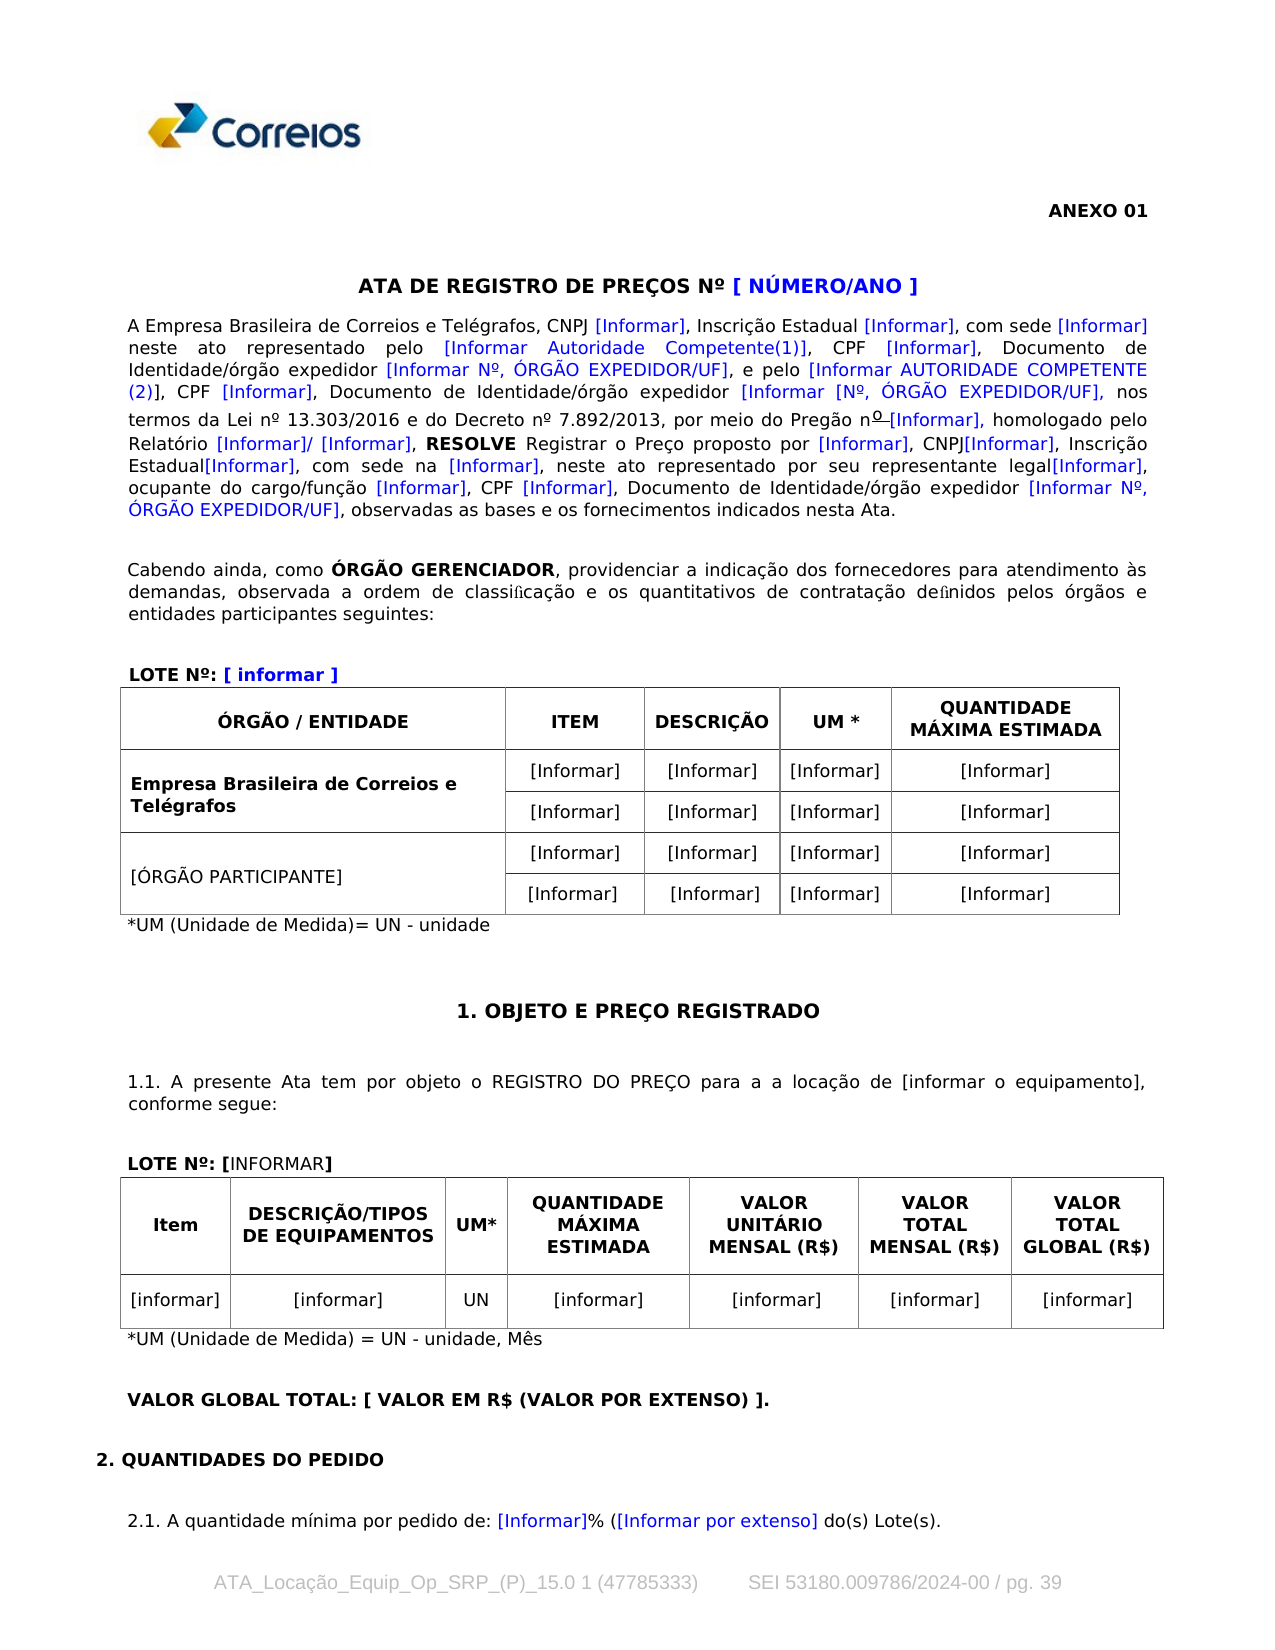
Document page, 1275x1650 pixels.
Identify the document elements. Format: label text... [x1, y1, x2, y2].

table_cell [Informar] [645, 833, 779, 873]
table_cell [informar] [231, 1275, 445, 1328]
table_cell [informar] [1012, 1275, 1163, 1328]
table_header QUANTIDADE MÁXIMA ESTIMADA [892, 688, 1119, 749]
table_header ITEM [506, 688, 644, 749]
table_cell [Informar] [506, 833, 644, 873]
table_cell [ÓRGÃO PARTICIPANTE] [121, 833, 505, 914]
table_cell [Informar] [892, 874, 1119, 914]
table_cell [Informar] [781, 874, 891, 914]
table_header UM * [781, 688, 891, 749]
table_header Item [121, 1178, 230, 1274]
table_header VALOR TOTAL MENSAL (R$) [859, 1178, 1011, 1274]
table_header ÓRGÃO / ENTIDADE [121, 688, 505, 749]
text *UM (Unidade de Medida) = UN - unidade, Mês [127, 1329, 1148, 1350]
text ANEXO 01 [121, 201, 1148, 222]
text VALOR GLOBAL TOTAL: [ VALOR EM R$ (VALOR POR EXTENSO) ]. [127, 1390, 1153, 1411]
text *UM (Unidade de Medida)= UN - unidade [127, 915, 1148, 936]
table_cell [informar] [690, 1275, 858, 1328]
table_header VALOR TOTAL GLOBAL (R$) [1012, 1178, 1163, 1274]
table_cell [informar] [508, 1275, 689, 1328]
text A Empresa Brasileira de Correios e Telégrafos, CNPJ [Informar], Inscrição Estadual [Informar], com sede [Informar] neste ato representado pelo [Informar Autoridade Competente(1)], CPF [Informar], Documento de Identidade/órgão expedidor [Informar Nº, ÓRGÃO EXPEDIDOR/UF], e pelo [Informar AUTORIDADE COMPETENTE (2)], CPF [Informar], Documento de Identidade/órgão expedidor [Informar [Nº, ÓRGÃO EXPEDIDOR/UF], nos termos da Lei nº 13.303/2016 e do Decreto nº 7.892/2013, por meio do Pregão no [Informar], homologado pelo Relatório [Informar]/ [Informar], RESOLVE Registrar o Preço proposto por [Informar], CNPJ[Informar], Inscrição Estadual[Informar], com sede na [Informar], neste ato representado por seu representante legal[Informar], ocupante do cargo/função [Informar], CPF [Informar], Documento de Identidade/órgão expedidor [Informar Nº, ÓRGÃO EXPEDIDOR/UF], observadas as bases e os fornecimentos indicados nesta Ata. [127, 316, 1148, 520]
table_cell [Informar] [892, 833, 1119, 873]
table_cell [informar] [121, 1275, 230, 1328]
subtitle ATA DE REGISTRO DE PREÇOS Nº [ NÚMERO/ANO ] [123, 275, 1153, 298]
table_cell [Informar] [781, 750, 891, 791]
table_cell [Informar] [645, 750, 779, 791]
table_cell [Informar] [645, 792, 779, 832]
table_cell [Informar] [781, 833, 891, 873]
subtitle 1. OBJETO E PREÇO REGISTRADO [123, 1000, 1153, 1023]
list A quantidade mínima por pedido de: [Informar]% ([Informar por extenso] do(s) Lote(s). [127, 1511, 1148, 1532]
table_cell [Informar] [506, 750, 644, 791]
table_cell [Informar] [645, 874, 779, 914]
text LOTE Nº: [ informar ] [128, 665, 1153, 685]
table_cell [Informar] [892, 750, 1119, 791]
text 1.1. A presente Ata tem por objeto o REGISTRO DO PREÇO para a a locação de [informar o equipamento], conforme segue: [127, 1072, 1148, 1114]
table_cell [Informar] [781, 792, 891, 832]
text LOTE Nº: [INFORMAR] [127, 1154, 1153, 1175]
table_header DESCRIÇÃO/TIPOS DE EQUIPAMENTOS [231, 1178, 445, 1274]
table_cell UN [446, 1275, 507, 1328]
table_header VALOR UNITÁRIO MENSAL (R$) [690, 1178, 858, 1274]
table_header UM* [446, 1178, 507, 1274]
table_cell [Informar] [506, 874, 644, 914]
text Cabendo ainda, como ÓRGÃO GERENCIADOR, providenciar a indicação dos fornecedores para atendimento às demandas, observada a ordem de classicação e os quantitativos de contratação denidos pelos órgãos e entidades participantes seguintes: [127, 560, 1148, 625]
list QUANTIDADES DO PEDIDO [96, 1450, 1153, 1471]
table_header QUANTIDADE MÁXIMA ESTIMADA [508, 1178, 689, 1274]
table_cell Empresa Brasileira de Correios e Telégrafos [121, 750, 505, 832]
table_cell [informar] [859, 1275, 1011, 1328]
table_header DESCRIÇÃO [645, 688, 779, 749]
table_cell [Informar] [892, 792, 1119, 832]
table_cell [Informar] [506, 792, 644, 832]
